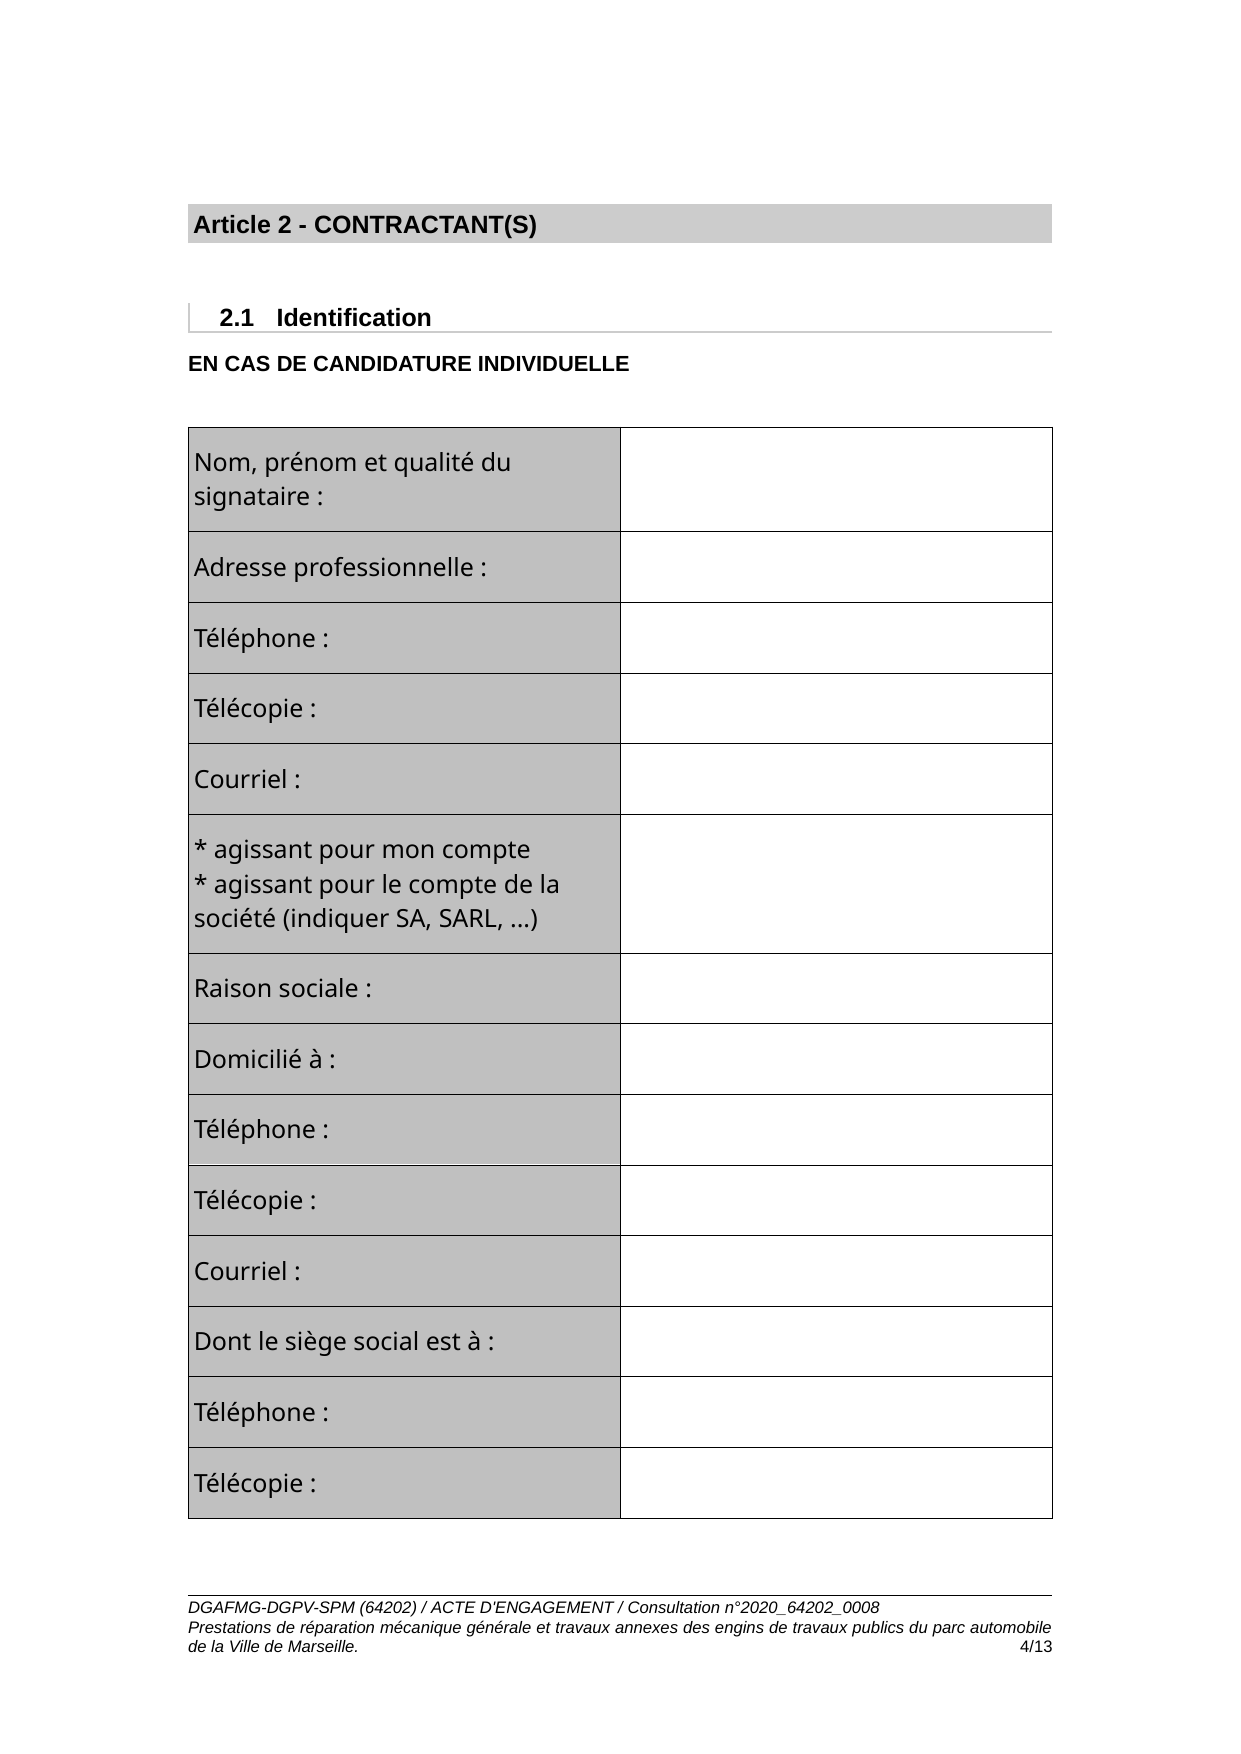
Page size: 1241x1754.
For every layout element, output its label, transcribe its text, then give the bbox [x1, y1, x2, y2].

table_cell [621, 532, 1052, 602]
table_cell Téléphone : [189, 603, 620, 673]
table_cell [621, 1095, 1052, 1164]
table_cell [621, 1166, 1052, 1235]
table_cell [621, 1236, 1052, 1306]
table_header [621, 428, 1052, 531]
table_cell [621, 603, 1052, 673]
table_cell [621, 674, 1052, 743]
table_cell Dont le siège social est à : [189, 1307, 620, 1376]
table_cell [621, 954, 1052, 1023]
table_cell * agissant pour mon compte * agissant pour le compte de la société (indiquer SA, SARL, ...) [189, 815, 620, 953]
table_cell Courriel : [189, 1236, 620, 1306]
table_cell [621, 744, 1052, 814]
table_cell Domicilié à : [189, 1024, 620, 1094]
table_cell Téléphone : [189, 1095, 620, 1164]
table_cell [621, 1448, 1052, 1518]
table_cell Télécopie : [189, 674, 620, 743]
subtitle CONTRACTANT(S) [190, 207, 1050, 241]
table_cell [621, 1024, 1052, 1094]
subtitle Identification [188, 302, 1052, 331]
table_cell Télécopie : [189, 1448, 620, 1518]
table_cell Courriel : [189, 744, 620, 814]
table_cell [621, 1307, 1052, 1376]
table_cell Téléphone : [189, 1377, 620, 1447]
table_cell Télécopie : [189, 1166, 620, 1235]
text EN CAS DE CANDIDATURE INDIVIDUELLE [188, 351, 1052, 376]
table_cell [621, 1377, 1052, 1447]
table_cell Raison sociale : [189, 954, 620, 1023]
table_header Nom, prénom et qualité du signataire : [189, 428, 620, 531]
table_cell [621, 815, 1052, 953]
table_cell Adresse professionnelle : [189, 532, 620, 602]
